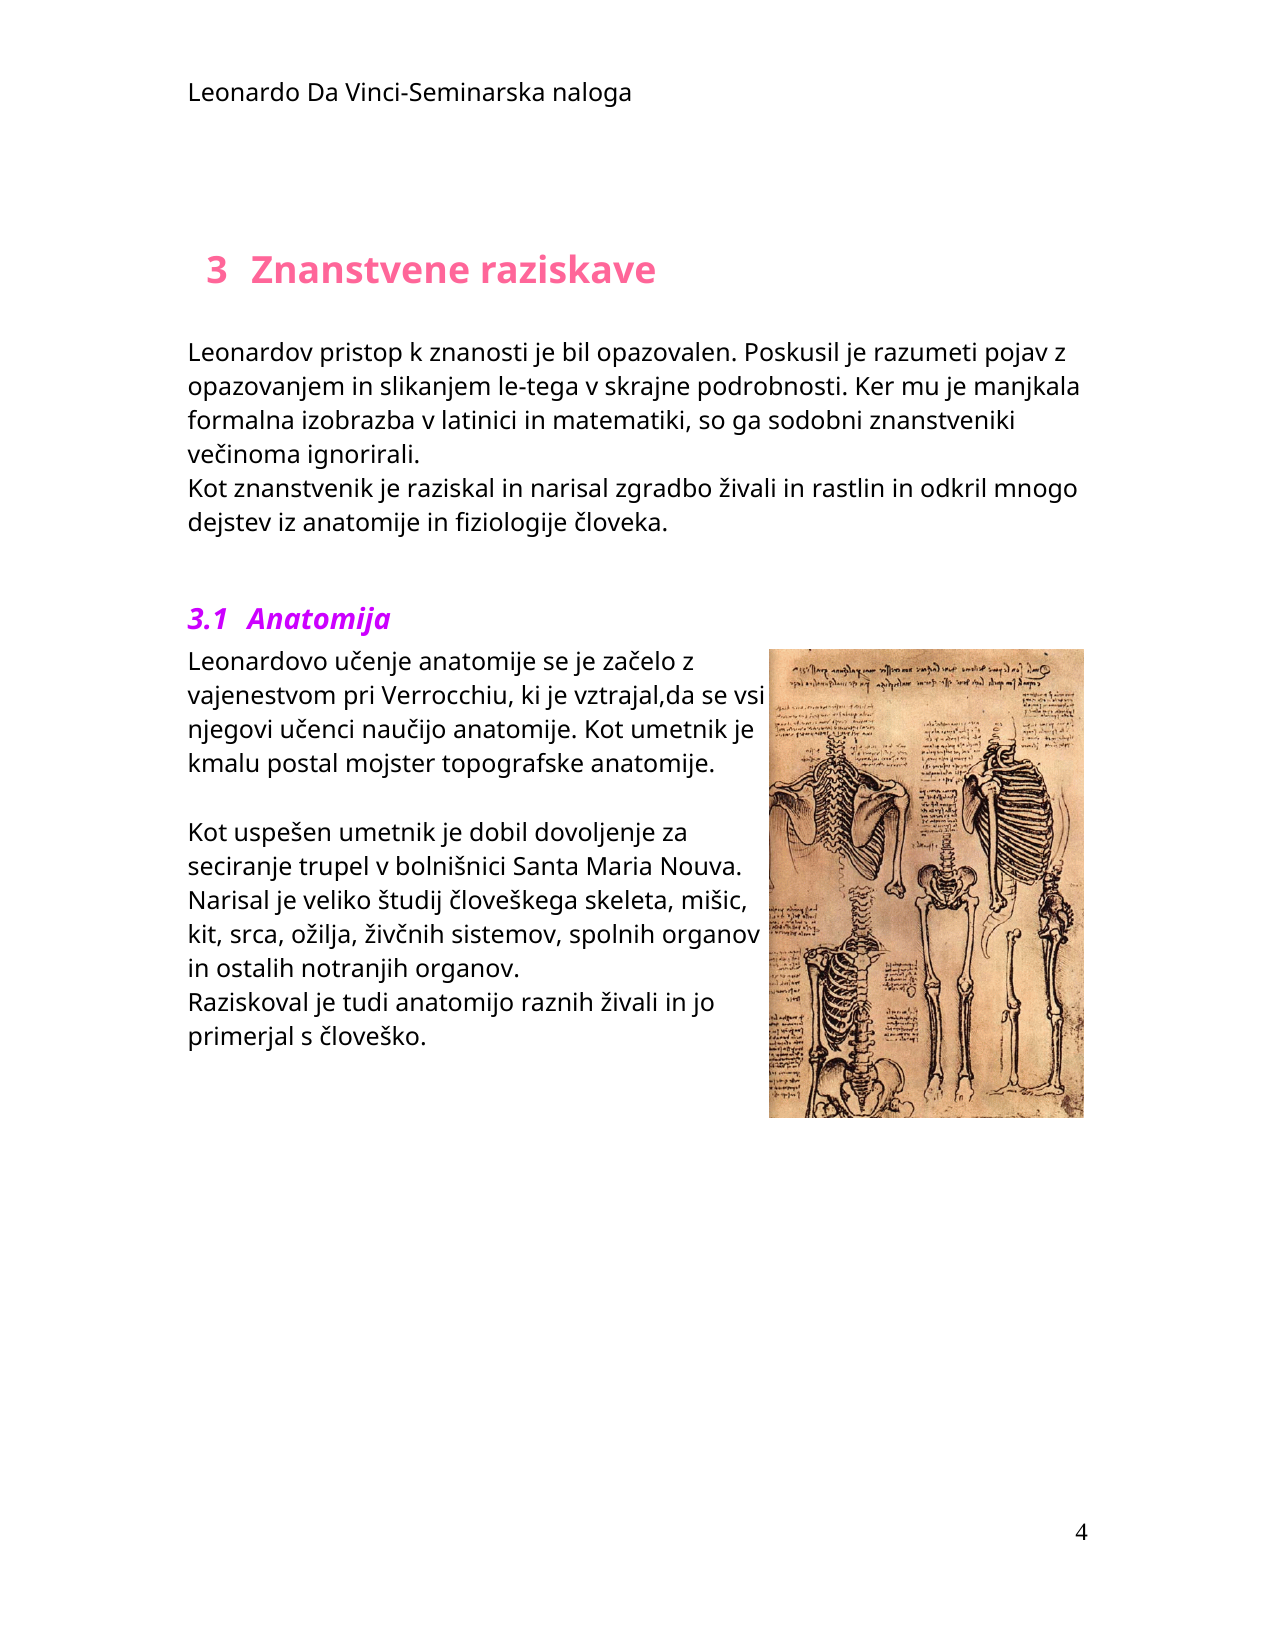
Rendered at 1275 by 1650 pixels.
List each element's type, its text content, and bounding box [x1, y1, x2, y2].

text Leonardovo učenje anatomije se je začelo z vajenestvom pri Verrocchiu, ki je vztrajal,da se vsi njegovi učenci naučijo anatomije. Kot umetnik je kmalu postal mojster topografske anatomije. [187, 644, 1087, 780]
text Leonardov pristop k znanosti je bil opazovalen. Poskusil je razumeti pojav z opazovanjem in slikanjem le-tega v skrajne podrobnosti. Ker mu je manjkala formalna izobrazba v latinici in matematiki, so ga sodobni znanstveniki večinoma ignorirali. [187, 334, 1087, 471]
subtitle Znanstvene raziskave [206, 243, 1087, 294]
subtitle Anatomija [187, 598, 1087, 638]
text Kot znanstvenik je raziskal in narisal zgradbo živali in rastlin in odkril mnogo dejstev iz anatomije in fiziologije človeka. [187, 471, 1087, 539]
text Narisal je veliko študij človeškega skeleta, mišic, kit, srca, ožilja, živčnih sistemov, spolnih organov in ostalih notranjih organov. [187, 882, 769, 984]
picture [769, 649, 1084, 1118]
text Kot uspešen umetnik je dobil dovoljenje za seciranje trupel v bolnišnici Santa Maria Nouva. [187, 814, 769, 882]
text Raziskoval je tudi anatomijo raznih živali in jo primerjal s človeško. [187, 984, 769, 1053]
